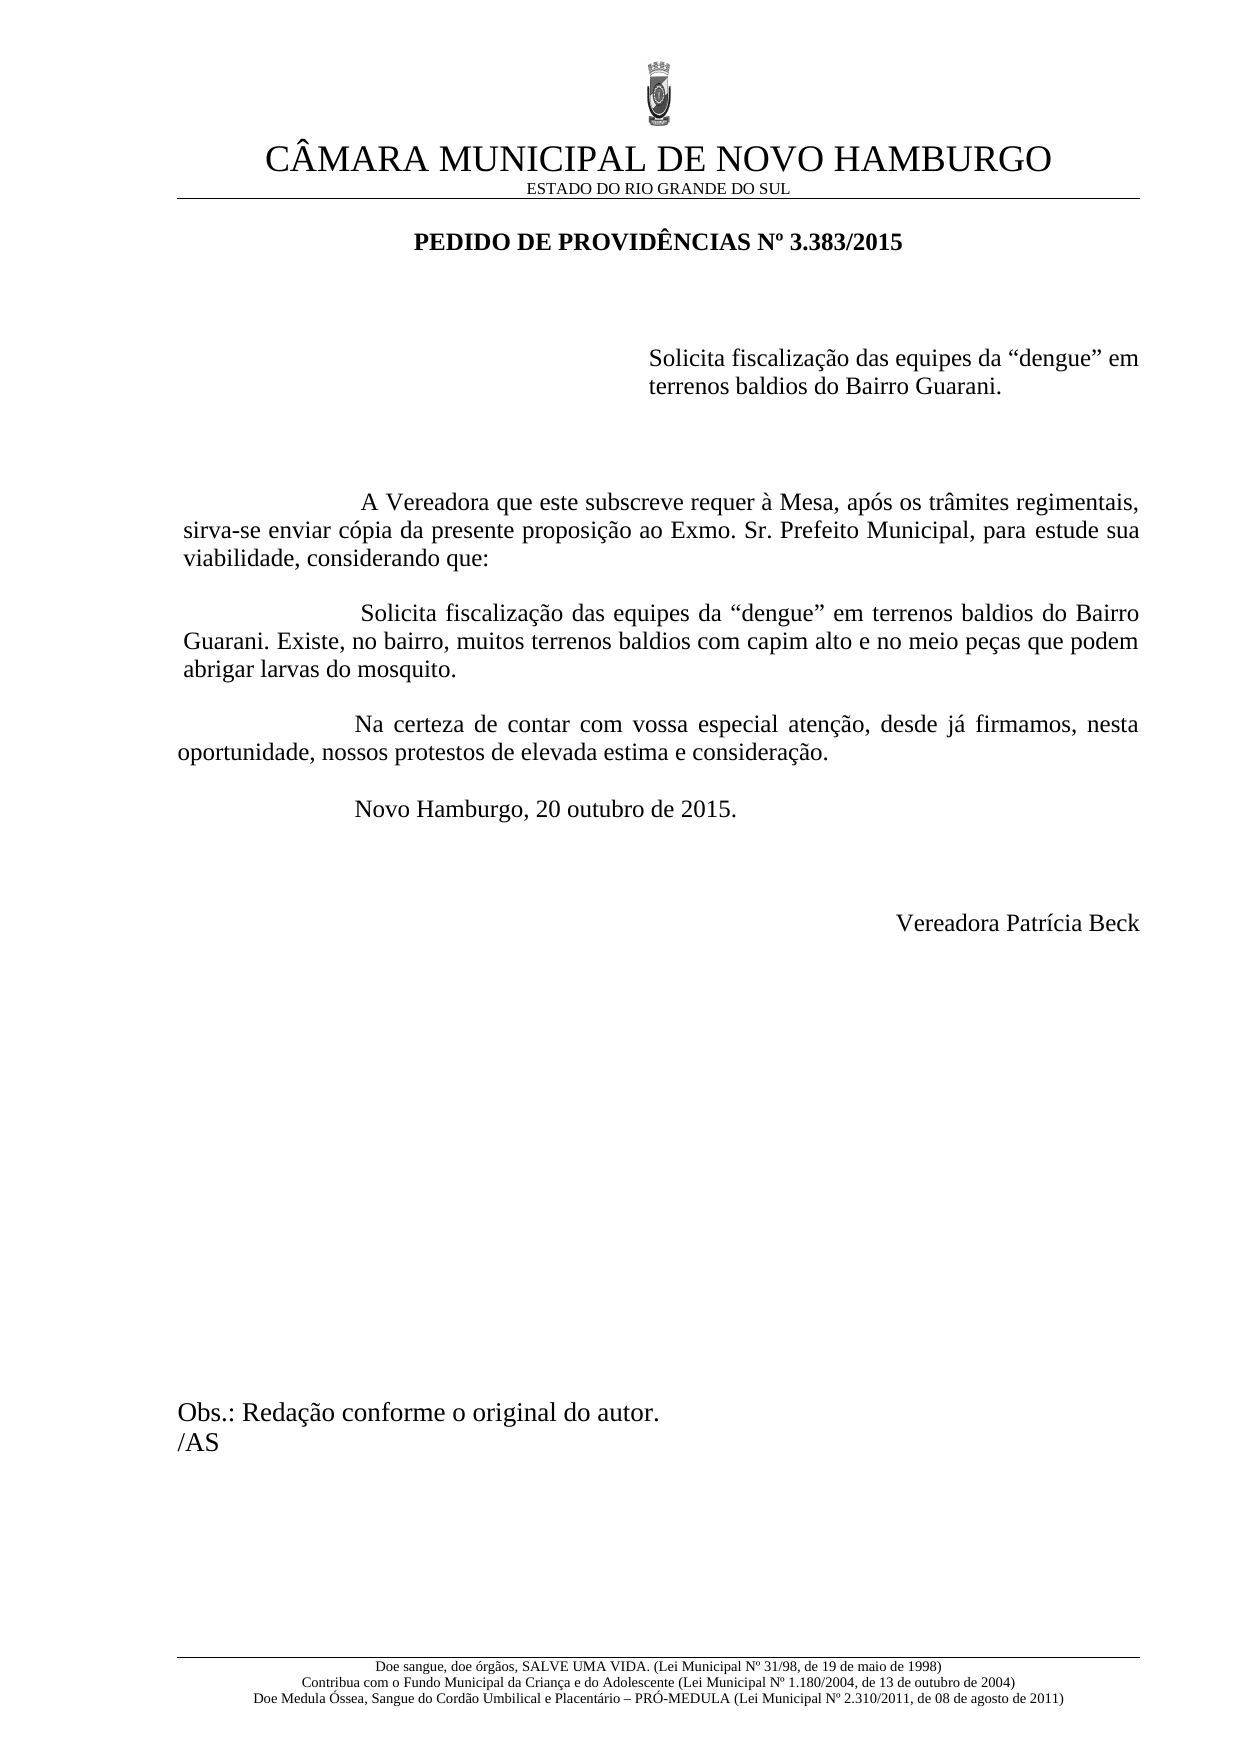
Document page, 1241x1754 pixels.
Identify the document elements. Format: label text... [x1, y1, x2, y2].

text A Vereadora que este subscreve requer à Mesa, após os trâmites regimentais, sirva-se enviar cópia da presente proposição ao Exmo. Sr. Prefeito Municipal, para estude sua viabilidade, considerando que: [183, 488, 1140, 572]
text Obs.: Redação conforme o original do autor. [177, 1397, 1140, 1427]
text Vereadora Patrícia Beck [177, 909, 1140, 937]
text PEDIDO DE PROVIDÊNCIAS Nº 3.383/2015 [177, 228, 1140, 256]
text Na certeza de contar com vossa especial atenção, desde já firmamos, nesta oportunidade, nossos protestos de elevada estima e consideração. [177, 710, 1140, 766]
text Novo Hamburgo, 20 outubro de 2015. [177, 795, 1140, 823]
text /AS [177, 1427, 1140, 1457]
list Solicita fiscalização das equipes da “dengue” em terrenos baldios do Bairro Guarani. [649, 344, 1140, 400]
text Solicita fiscalização das equipes da “dengue” em terrenos baldios do Bairro Guarani. Existe, no bairro, muitos terrenos baldios com capim alto e no meio peças que podem abrigar larvas do mosquito. [183, 599, 1140, 682]
